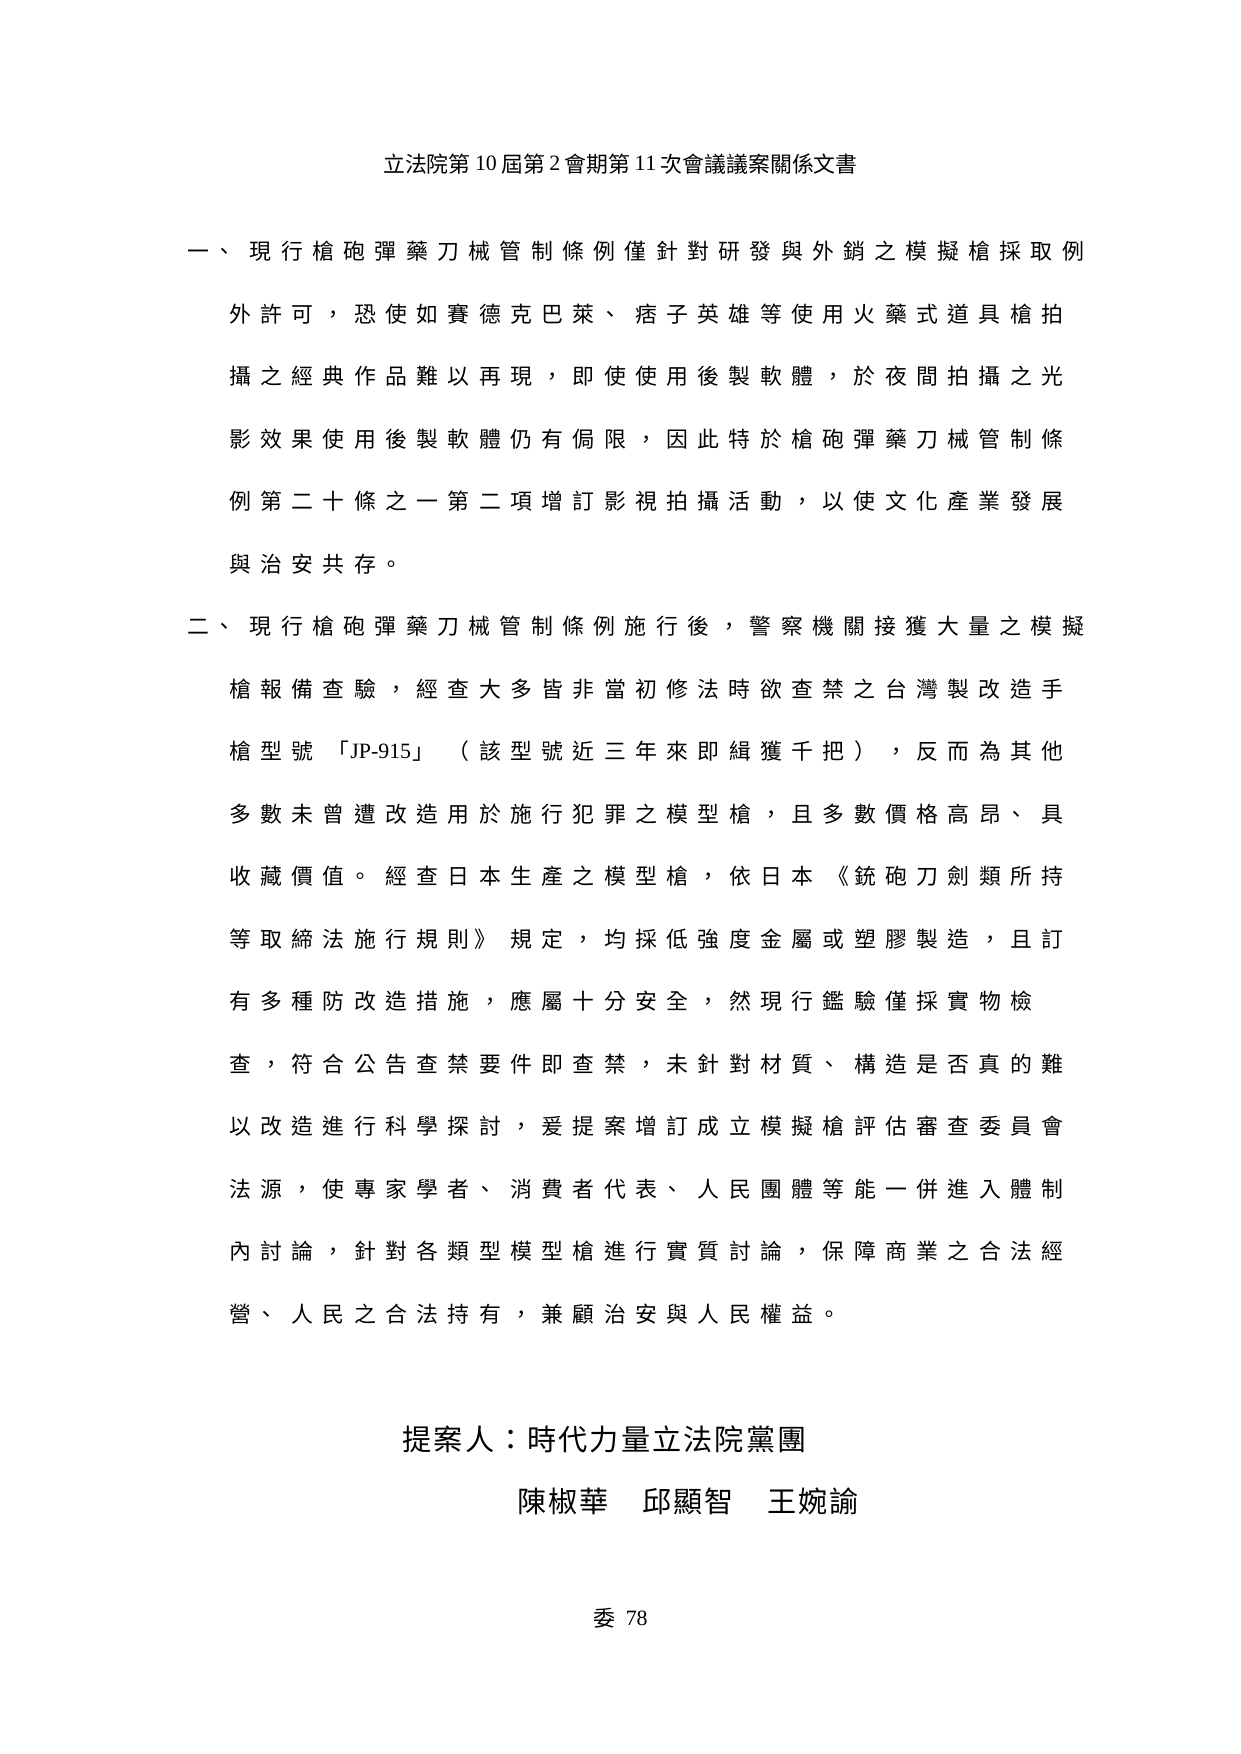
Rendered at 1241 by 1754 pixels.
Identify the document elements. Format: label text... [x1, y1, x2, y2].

text 提案人：時代力量立法院黨團 [393, 1406, 1089, 1469]
text 二、現行槍砲彈藥刀械管制條例施行後，警察機關接獲大量之模擬槍報備查驗，經查大多皆非當初修法時欲查禁之台灣製改造手槍型號「JP-915」（該型號近三年來即緝獲千把），反而為其他多數未曾遭改造用於施行犯罪之模型槍，且多數價格高昂、具收藏價值。經查日本生產之模型槍，依日本《銃砲刀劍類所持等取締法施行規則》規定，均採低強度金屬或塑膠製造，且訂有多種防改造措施，應屬十分安全，然現行鑑驗僅採實物檢查，符合公告查禁要件即查禁，未針對材質、構造是否真的難以改造進行科學探討，爰提案增訂成立模擬槍評估審查委員會法源，使專家學者、消費者代表、人民團體等能一併進入體制內討論，針對各類型模型槍進行實質討論，保障商業之合法經營、人民之合法持有，兼顧治安與人民權益。 [173, 594, 1089, 1344]
text 陳椒華 邱顯智 王婉諭 [511, 1469, 1089, 1531]
text 一、現行槍砲彈藥刀械管制條例僅針對研發與外銷之模擬槍採取例外許可，恐使如賽德克巴萊、痞子英雄等使用火藥式道具槍拍攝之經典作品難以再現，即使使用後製軟體，於夜間拍攝之光影效果使用後製軟體仍有侷限，因此特於槍砲彈藥刀械管制條例第二十條之一第二項增訂影視拍攝活動，以使文化產業發展與治安共存。 [173, 219, 1089, 594]
